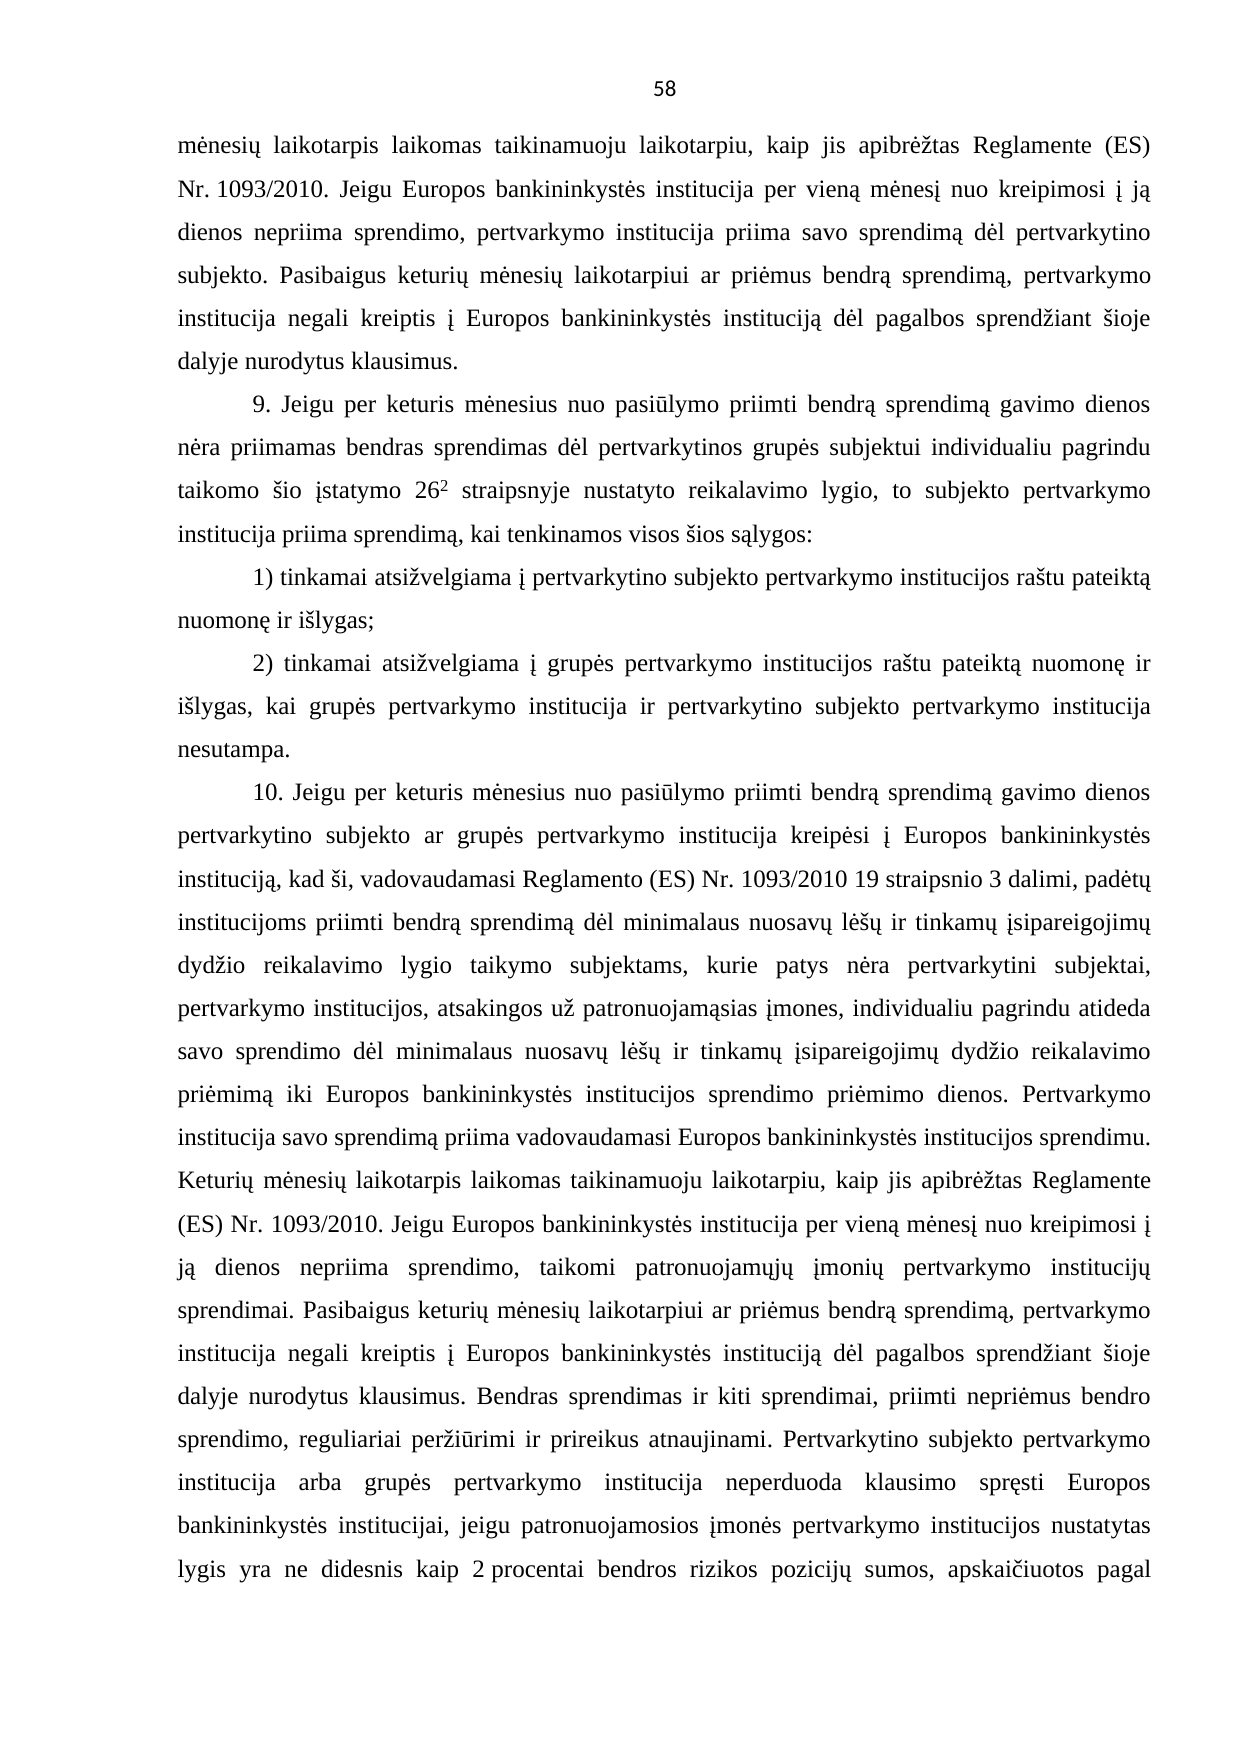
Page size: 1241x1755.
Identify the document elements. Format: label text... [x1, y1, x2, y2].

text 9. Jeigu per keturis mėnesius nuo pasiūlymo priimti bendrą sprendimą gavimo dienos nėra priimamas bendras sprendimas dėl pertvarkytinos grupės subjektui individualiu pagrindu taikomo šio įstatymo 262 straipsnyje nustatyto reikalavimo lygio, to subjekto pertvarkymo institucija priima sprendimą, kai tenkinamos visos šios sąlygos: [177, 389, 1152, 547]
text mėnesių laikotarpis laikomas taikinamuoju laikotarpiu, kaip jis apibrėžtas Reglamente (ES) Nr. 1093/2010. Jeigu Europos bankininkystės institucija per vieną mėnesį nuo kreipimosi į ją dienos nepriima sprendimo, pertvarkymo institucija priima savo sprendimą dėl pertvarkytino subjekto. Pasibaigus keturių mėnesių laikotarpiui ar priėmus bendrą sprendimą, pertvarkymo institucija negali kreiptis į Europos bankininkystės instituciją dėl pagalbos sprendžiant šioje dalyje nurodytus klausimus. [177, 131, 1152, 375]
text 1) tinkamai atsižvelgiama į pertvarkytino subjekto pertvarkymo institucijos raštu pateiktą nuomonę ir išlygas; [177, 562, 1152, 634]
text 2) tinkamai atsižvelgiama į grupės pertvarkymo institucijos raštu pateiktą nuomonę ir išlygas, kai grupės pertvarkymo institucija ir pertvarkytino subjekto pertvarkymo institucija nesutampa. [177, 648, 1152, 763]
text 10. Jeigu per keturis mėnesius nuo pasiūlymo priimti bendrą sprendimą gavimo dienos pertvarkytino subjekto ar grupės pertvarkymo institucija kreipėsi į Europos bankininkystės instituciją, kad ši, vadovaudamasi Reglamento (ES) Nr. 1093/2010 19 straipsnio 3 dalimi, padėtų institucijoms priimti bendrą sprendimą dėl minimalaus nuosavų lėšų ir tinkamų įsipareigojimų dydžio reikalavimo lygio taikymo subjektams, kurie patys nėra pertvarkytini subjektai, pertvarkymo institucijos, atsakingos už patronuojamąsias įmones, individualiu pagrindu atideda savo sprendimo dėl minimalaus nuosavų lėšų ir tinkamų įsipareigojimų dydžio reikalavimo priėmimą iki Europos bankininkystės institucijos sprendimo priėmimo dienos. Pertvarkymo institucija savo sprendimą priima vadovaudamasi Europos bankininkystės institucijos sprendimu. Keturių mėnesių laikotarpis laikomas taikinamuoju laikotarpiu, kaip jis apibrėžtas Reglamente (ES) Nr. 1093/2010. Jeigu Europos bankininkystės institucija per vieną mėnesį nuo kreipimosi į ją dienos nepriima sprendimo, taikomi patronuojamųjų įmonių pertvarkymo institucijų sprendimai. Pasibaigus keturių mėnesių laikotarpiui ar priėmus bendrą sprendimą, pertvarkymo institucija negali kreiptis į Europos bankininkystės instituciją dėl pagalbos sprendžiant šioje dalyje nurodytus klausimus. Bendras sprendimas ir kiti sprendimai, priimti nepriėmus bendro sprendimo, reguliariai peržiūrimi ir prireikus atnaujinami. Pertvarkytino subjekto pertvarkymo institucija arba grupės pertvarkymo institucija neperduoda klausimo spręsti Europos bankininkystės institucijai, jeigu patronuojamosios įmonės pertvarkymo institucijos nustatytas lygis yra ne didesnis kaip 2 procentai bendros rizikos pozicijų sumos, apskaičiuotos pagal [177, 777, 1152, 1582]
